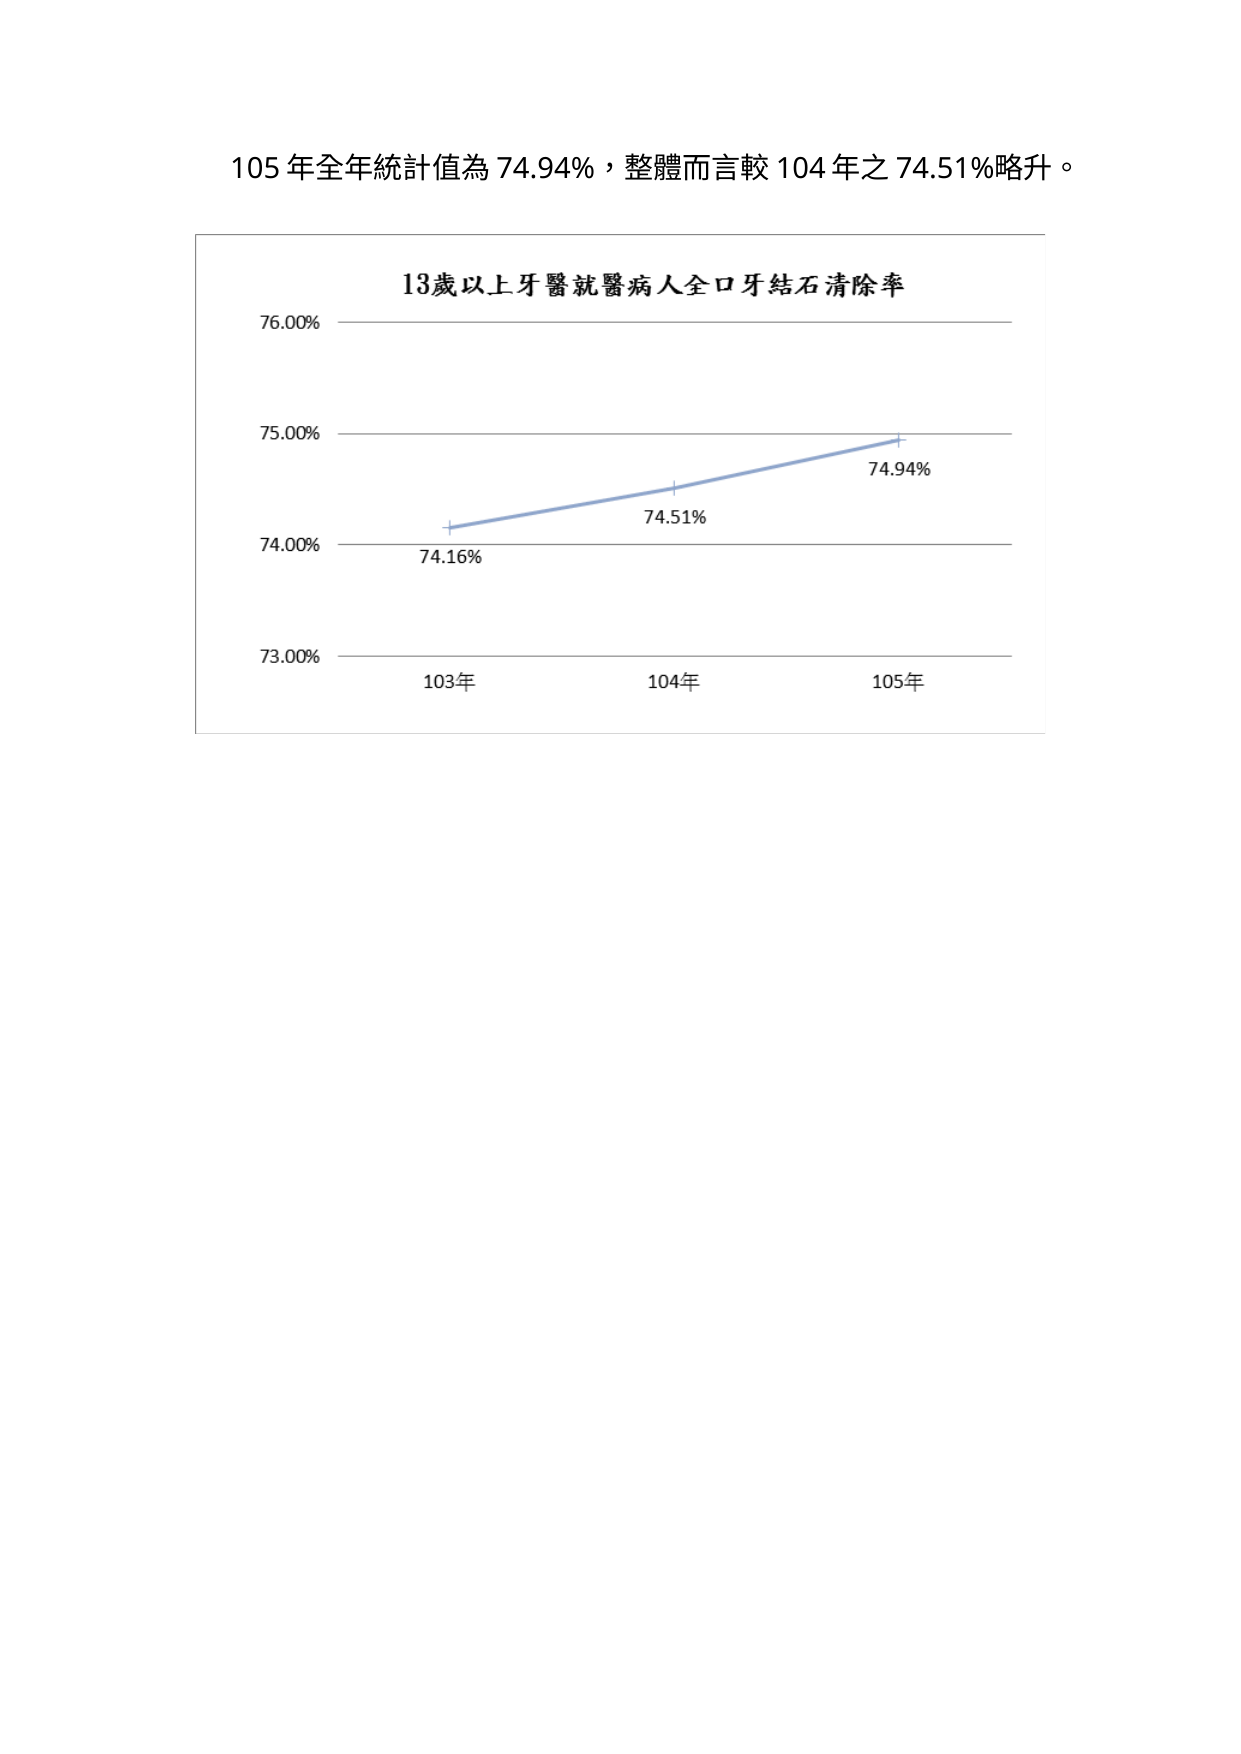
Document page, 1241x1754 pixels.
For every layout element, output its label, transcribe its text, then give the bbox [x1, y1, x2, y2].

list 105年全年統計值為74.94%，整體而言較104年之74.51%略升。 [215, 122, 1075, 197]
